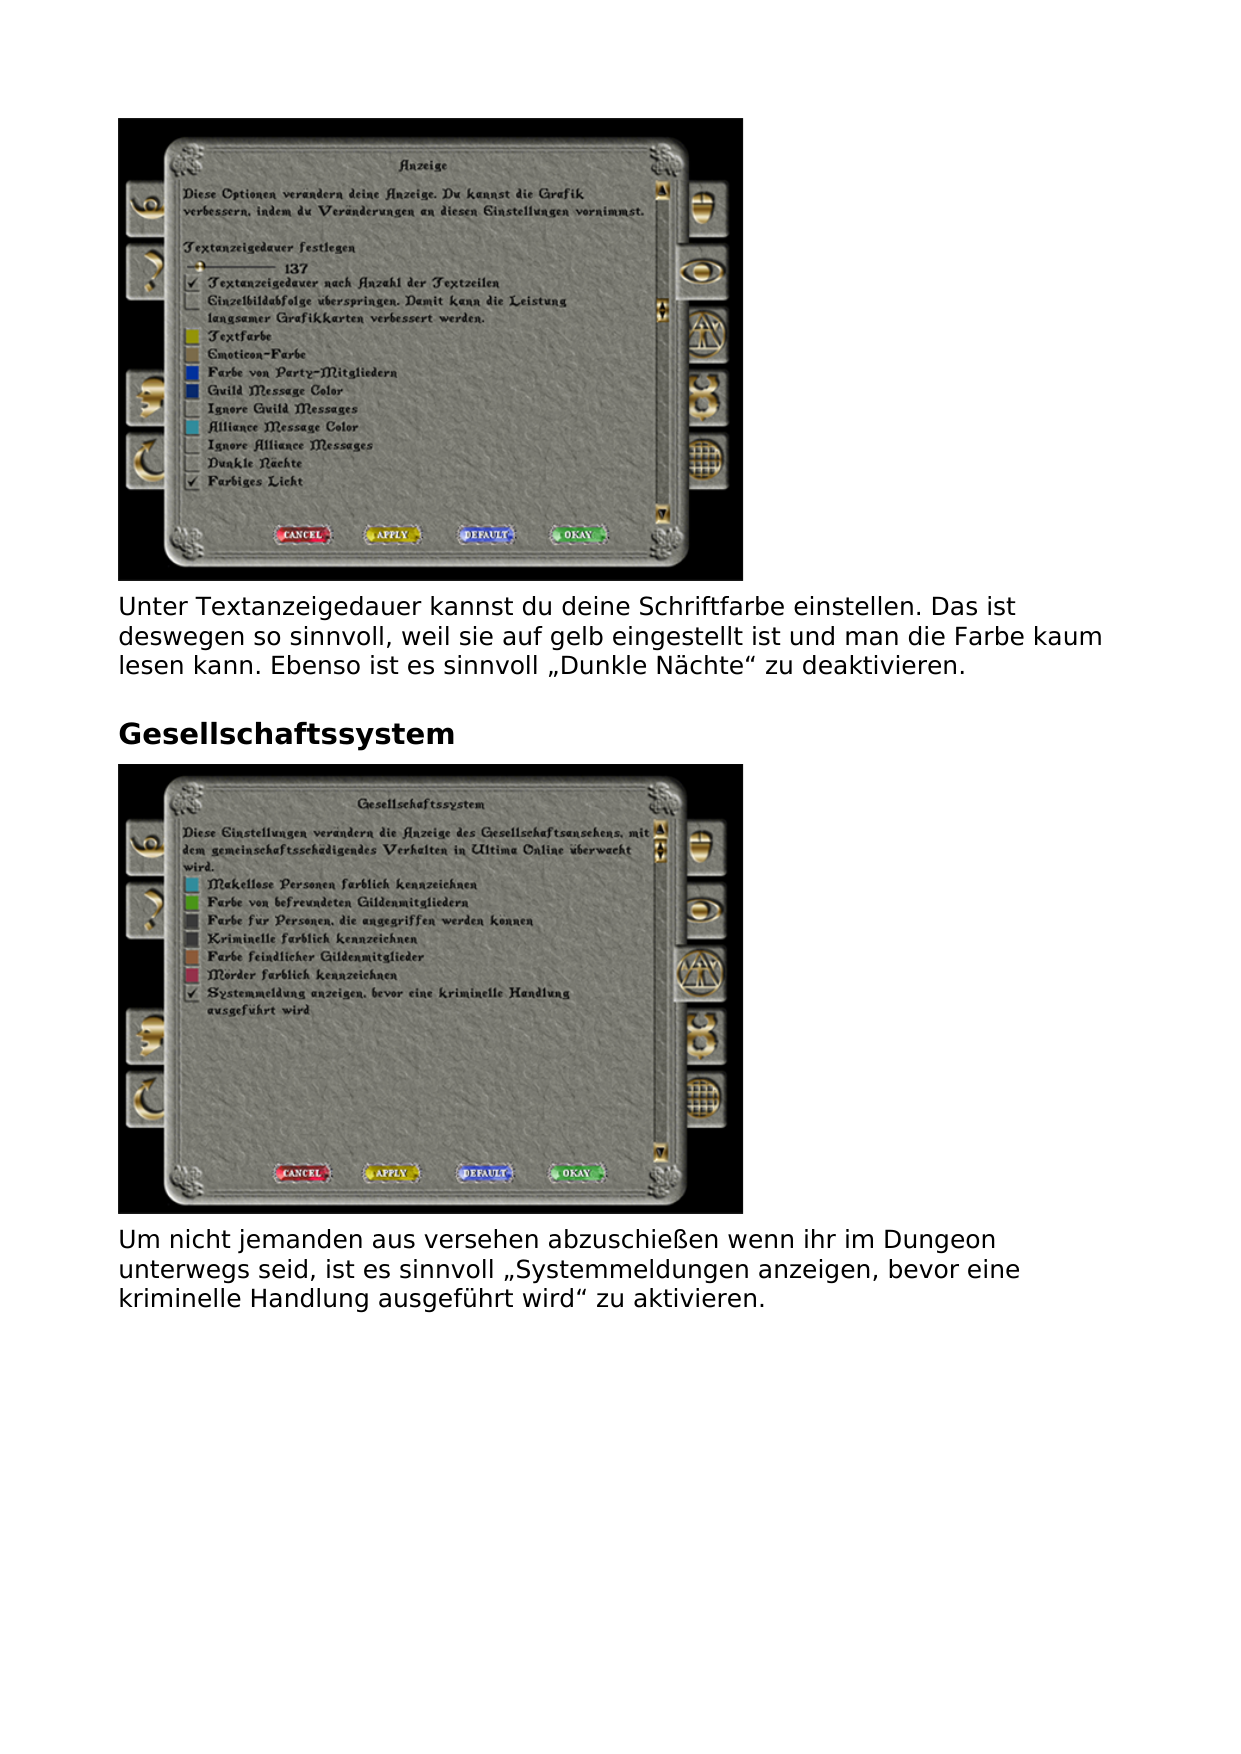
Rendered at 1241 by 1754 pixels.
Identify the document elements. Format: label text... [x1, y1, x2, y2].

picture [118, 764, 744, 1214]
picture [118, 118, 744, 581]
text Unter Textanzeigedauer kannst du deine Schriftfarbe einstellen. Das ist deswegen so sinnvoll, weil sie auf gelb eingestellt ist und man die Farbe kaum lesen kann. Ebenso ist es sinnvoll „Dunkle Nächte“ zu deaktivieren. [118, 593, 1122, 680]
text Um nicht jemanden aus versehen abzuschießen wenn ihr im Dungeon unterwegs seid, ist es sinnvoll „Systemmeldungen anzeigen, bevor eine kriminelle Handlung ausgeführt wird“ zu aktivieren. [118, 1226, 1122, 1313]
subtitle Gesellschaftssystem [118, 718, 1122, 752]
